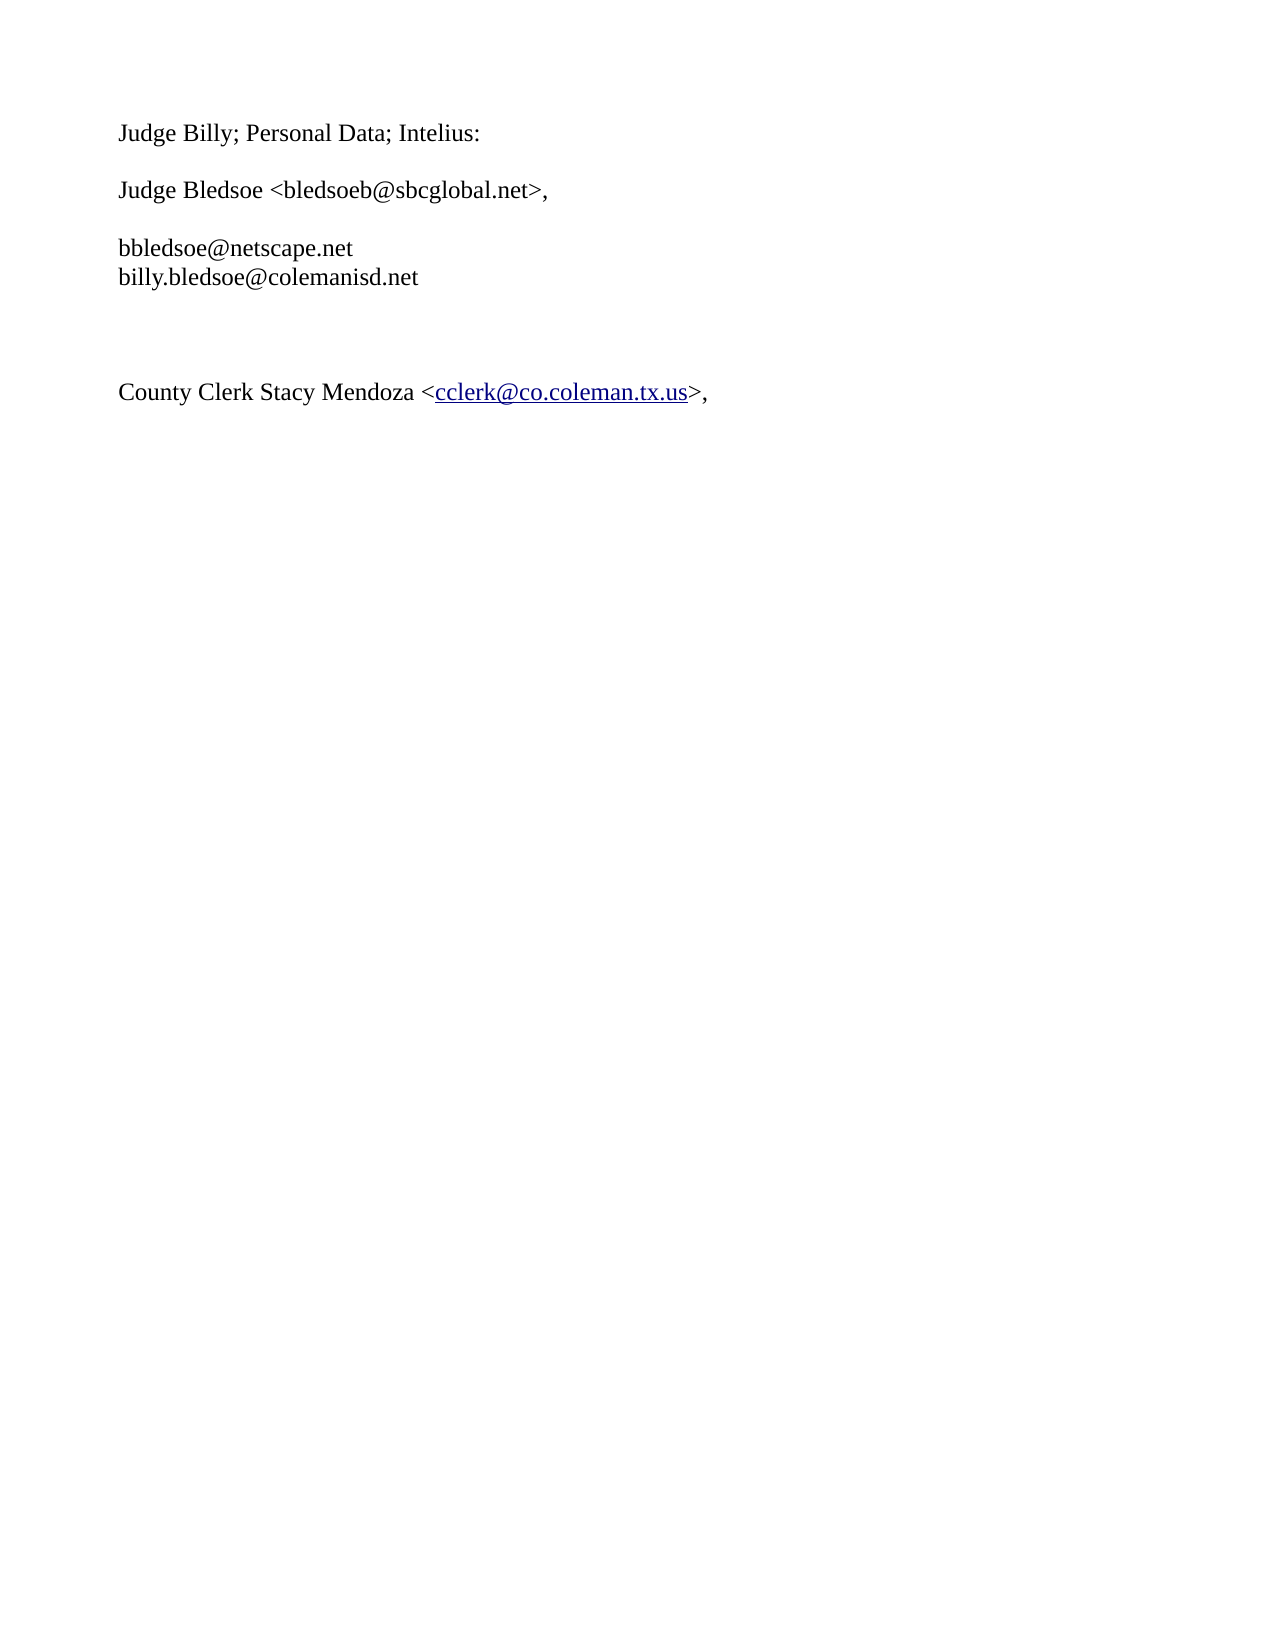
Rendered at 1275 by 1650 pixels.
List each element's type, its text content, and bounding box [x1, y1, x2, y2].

text Judge Billy; Personal Data; Intelius: [118, 118, 1157, 147]
text County Clerk Stacy Mendoza <cclerk@co.coleman.tx.us>, [118, 377, 1157, 406]
text bbledsoe@netscape.net [118, 233, 1157, 262]
text billy.bledsoe@colemanisd.net [118, 262, 1157, 291]
text Judge Bledsoe <bledsoeb@sbcglobal.net>, [118, 176, 1157, 204]
